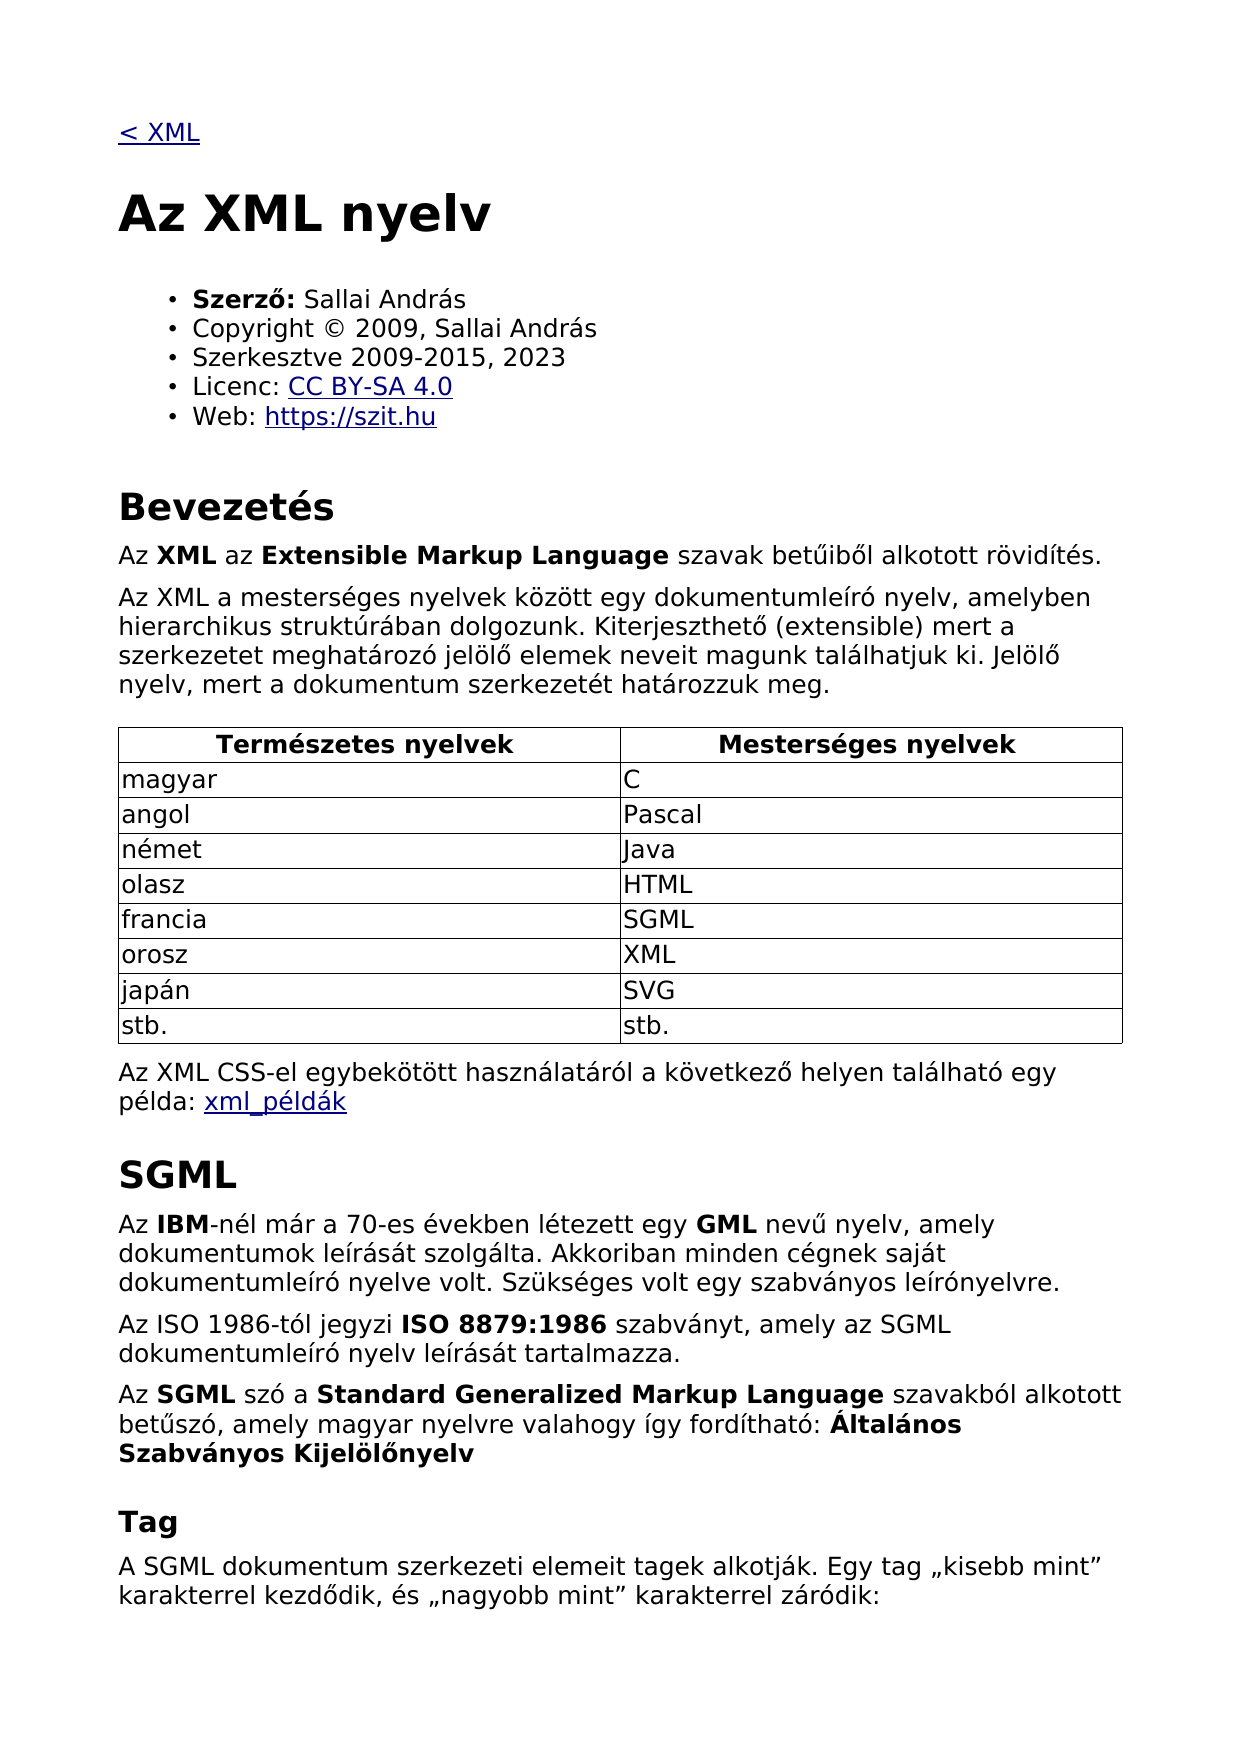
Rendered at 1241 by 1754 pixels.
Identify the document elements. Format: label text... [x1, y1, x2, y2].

table_cell orosz [119, 939, 620, 973]
table_cell olasz [119, 869, 620, 903]
table_cell C [621, 763, 1122, 797]
list Copyright © 2009, Sallai András [177, 314, 1122, 343]
text Az XML a mesterséges nyelvek között egy dokumentumleíró nyelv, amelyben hierarchikus struktúrában dolgozunk. Kiterjeszthető (extensible) mert a szerkezetet meghatározó jelölő elemek neveit magunk találhatjuk ki. Jelölő nyelv, mert a dokumentum szerkezetét határozzuk meg. [118, 583, 1122, 700]
subtitle SGML [118, 1154, 1122, 1197]
list Szerkesztve 2009-2015, 2023 [177, 343, 1122, 372]
text A SGML dokumentum szerkezeti elemeit tagek alkotják. Egy tag „kisebb mint” karakterrel kezdődik, és „nagyobb mint” karakterrel záródik: [118, 1552, 1122, 1611]
table_cell stb. [119, 1009, 620, 1043]
table_header Természetes nyelvek [119, 728, 620, 762]
table_cell angol [119, 798, 620, 832]
table_cell német [119, 834, 620, 867]
text Az XML az Extensible Markup Language szavak betűiből alkotott rövidítés. [118, 541, 1122, 571]
subtitle Tag [118, 1506, 1122, 1540]
text Az ISO 1986-tól jegyzi ISO 8879:1986 szabványt, amely az SGML dokumentumleíró nyelv leírását tartalmazza. [118, 1310, 1122, 1368]
subtitle Az XML nyelv [118, 185, 1122, 243]
list Szerző: Sallai András [177, 285, 1122, 314]
subtitle Bevezetés [118, 485, 1122, 529]
list Licenc: CC BY-SA 4.0 [177, 372, 1122, 402]
table_cell japán [119, 974, 620, 1008]
text < XML [118, 118, 1122, 147]
text Az XML CSS-el egybekötött használatáról a következő helyen található egy példa: xml_példák [118, 1058, 1122, 1116]
table_cell stb. [621, 1009, 1122, 1043]
table_cell HTML [621, 869, 1122, 903]
table_cell Java [621, 834, 1122, 867]
table_cell francia [119, 904, 620, 938]
text Az SGML szó a Standard Generalized Markup Language szavakból alkotott betűszó, amely magyar nyelvre valahogy így fordítható: Általános Szabványos Kijelölőnyelv [118, 1381, 1122, 1468]
table_cell magyar [119, 763, 620, 797]
table_cell XML [621, 939, 1122, 973]
list Web: https://szit.hu [177, 402, 1122, 431]
text Az IBM-nél már a 70-es években létezett egy GML nevű nyelv, amely dokumentumok leírását szolgálta. Akkoriban minden cégnek saját dokumentumleíró nyelve volt. Szükséges volt egy szabványos leírónyelvre. [118, 1210, 1122, 1297]
table_cell SVG [621, 974, 1122, 1008]
table_cell Pascal [621, 798, 1122, 832]
table_header Mesterséges nyelvek [621, 728, 1122, 762]
table_cell SGML [621, 904, 1122, 938]
